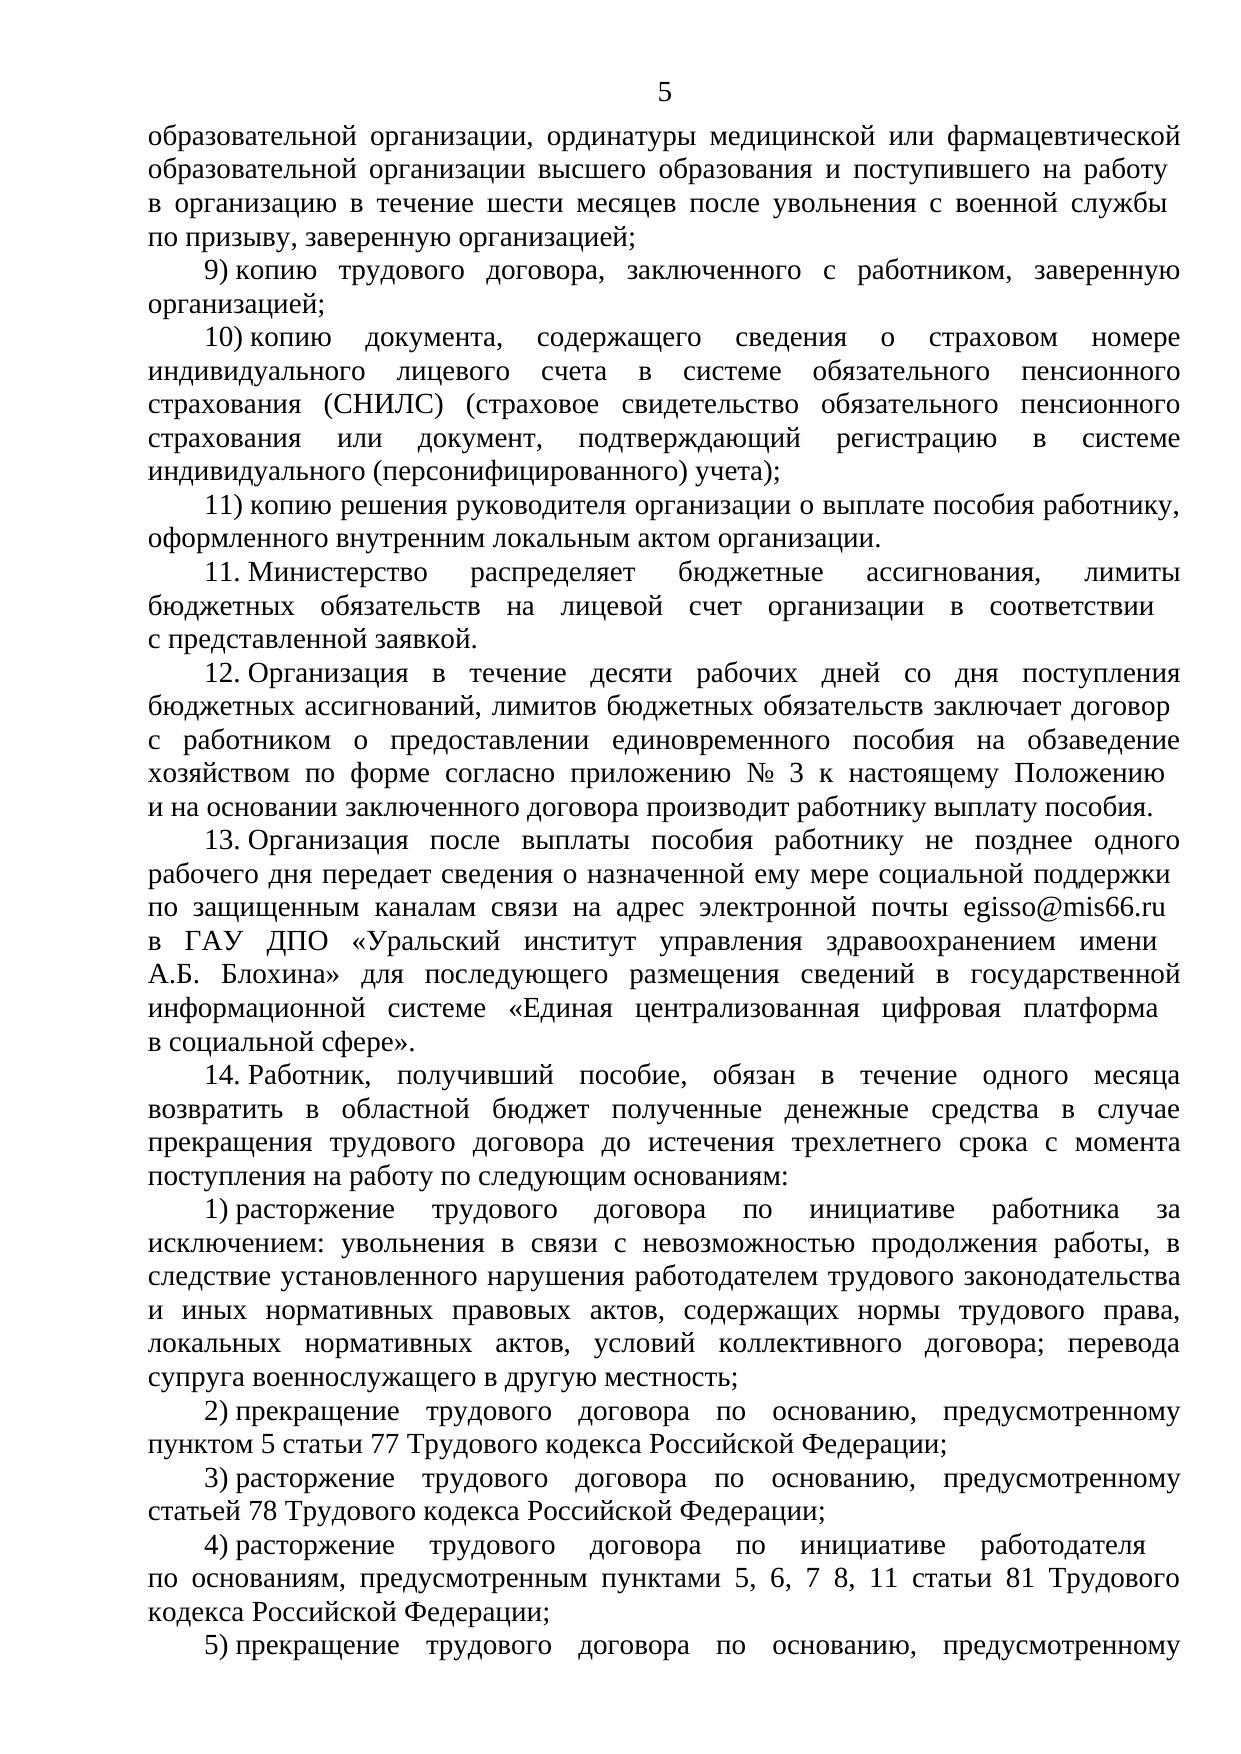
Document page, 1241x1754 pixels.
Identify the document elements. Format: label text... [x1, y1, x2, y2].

text 4) расторжение трудового договора по инициативе работодателя по основаниям, предусмотренным пунктами 5, 6, 7 8, 11 статьи 81 Трудового кодекса Российской Федерации; [148, 1527, 1181, 1627]
text 2) прекращение трудового договора по основанию, предусмотренному пунктом 5 статьи 77 Трудового кодекса Российской Федерации; [148, 1393, 1181, 1460]
text 11) копию решения руководителя организации о выплате пособия работнику, оформленного внутренним локальным актом организации. [148, 487, 1181, 554]
text 10) копию документа, содержащего сведения о страховом номере индивидуального лицевого счета в системе обязательного пенсионного страхования (СНИЛС) (страховое свидетельство обязательного пенсионного страхования или документ, подтверждающий регистрацию в системе индивидуального (персонифицированного) учета); [148, 319, 1181, 487]
text образовательной организации, ординатуры медицинской или фармацевтической образовательной организации высшего образования и поступившего на работу в организацию в течение шести месяцев после увольнения с военной службы по призыву, заверенную организацией; [148, 118, 1181, 252]
text 3) расторжение трудового договора по основанию, предусмотренному статьей 78 Трудового кодекса Российской Федерации; [148, 1460, 1181, 1527]
text 5) прекращение трудового договора по основанию, предусмотренному [148, 1627, 1181, 1661]
text 1) расторжение трудового договора по инициативе работника за исключением: увольнения в связи с невозможностью продолжения работы, в следствие установленного нарушения работодателем трудового законодательства и иных нормативных правовых актов, содержащих нормы трудового права, локальных нормативных актов, условий коллективного договора; перевода супруга военнослужащего в другую местность; [148, 1191, 1181, 1393]
text 14. Работник, получивший пособие, обязан в течение одного месяца возвратить в областной бюджет полученные денежные средства в случае прекращения трудового договора до истечения трехлетнего срока с момента поступления на работу по следующим основаниям: [148, 1057, 1181, 1191]
text 9) копию трудового договора, заключенного с работником, заверенную организацией; [148, 252, 1181, 319]
text 11. Министерство распределяет бюджетные ассигнования, лимиты бюджетных обязательств на лицевой счет организации в соответствии с представленной заявкой. [148, 554, 1181, 655]
text 13. Организация после выплаты пособия работнику не позднее одного рабочего дня передает сведения о назначенной ему мере социальной поддержки по защищенным каналам связи на адрес электронной почты egisso@mis66.ru в ГАУ ДПО «Уральский институт управления здравоохранением имени А.Б. Блохина» для последующего размещения сведений в государственной информационной системе «Единая централизованная цифровая платформа в социальной сфере». [148, 822, 1181, 1057]
text 12. Организация в течение десяти рабочих дней со дня поступления бюджетных ассигнований, лимитов бюджетных обязательств заключает договор с работником о предоставлении единовременного пособия на обзаведение хозяйством по форме согласно приложению № 3 к настоящему Положению и на основании заключенного договора производит работнику выплату пособия. [148, 655, 1181, 822]
